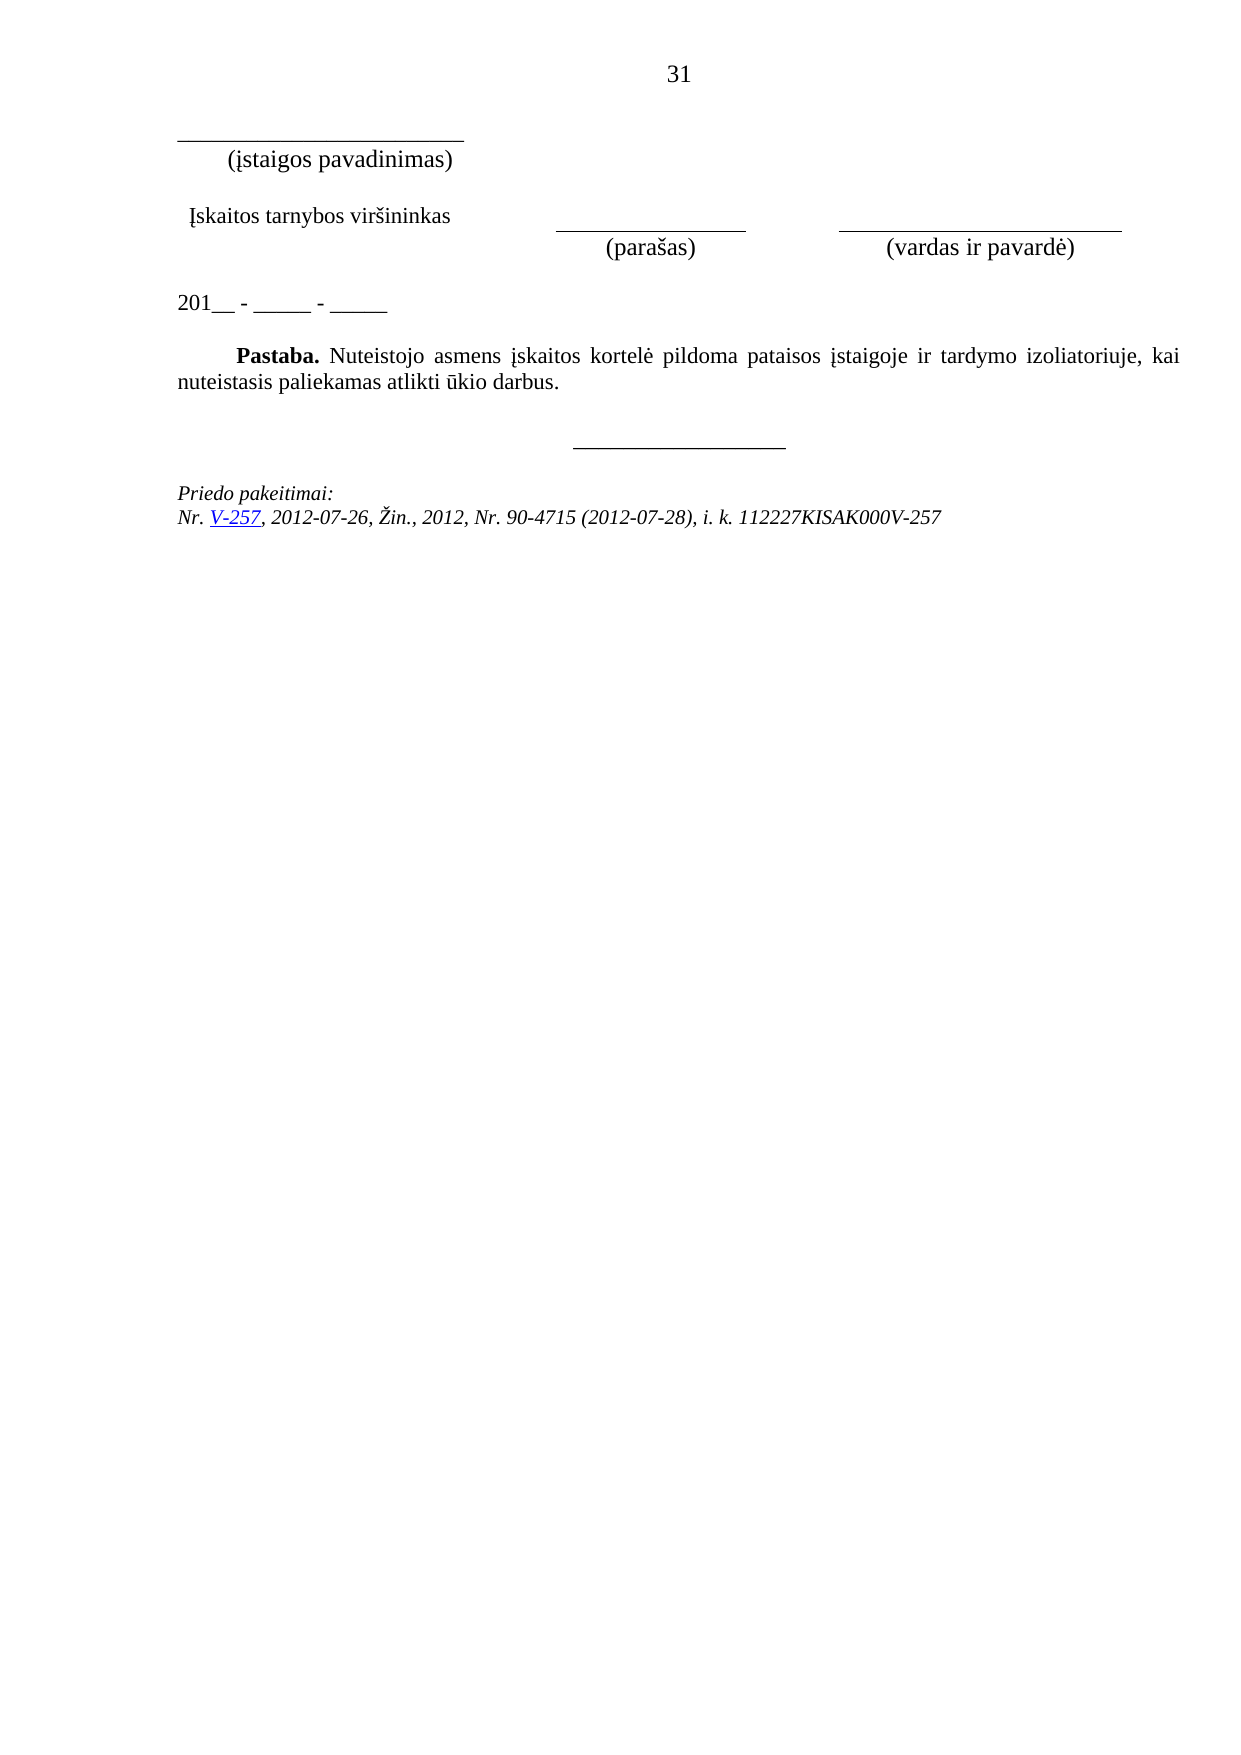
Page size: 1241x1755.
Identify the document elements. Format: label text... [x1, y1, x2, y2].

table_header [746, 202, 838, 231]
table_cell [746, 231, 838, 261]
text Nr. V-257, 2012-07-26, Žin., 2012, Nr. 90-4715 (2012-07-28), i. k. 112227KISAK000V-257 [177, 505, 1181, 529]
table_header [839, 202, 1122, 231]
text Priedo pakeitimai: [177, 481, 1181, 505]
text 201__ - _____ - _____ [177, 289, 1181, 316]
text _________________________ [177, 118, 1181, 144]
table_cell (vardas ir pavardė) [839, 232, 1122, 261]
text (įstaigos pavadinimas) [177, 144, 1181, 173]
table_header [489, 202, 556, 231]
text _________________ [177, 423, 1181, 452]
table_cell [489, 231, 556, 261]
table_cell [177, 231, 488, 261]
table_header [556, 202, 746, 231]
table_header Įskaitos tarnybos viršininkas [177, 202, 488, 231]
text Pastaba. Nuteistojo asmens įskaitos kortelė pildoma pataisos įstaigoje ir tardymo izoliatoriuje, kai nuteistasis paliekamas atlikti ūkio darbus. [177, 342, 1181, 395]
table_cell (parašas) [556, 232, 746, 261]
